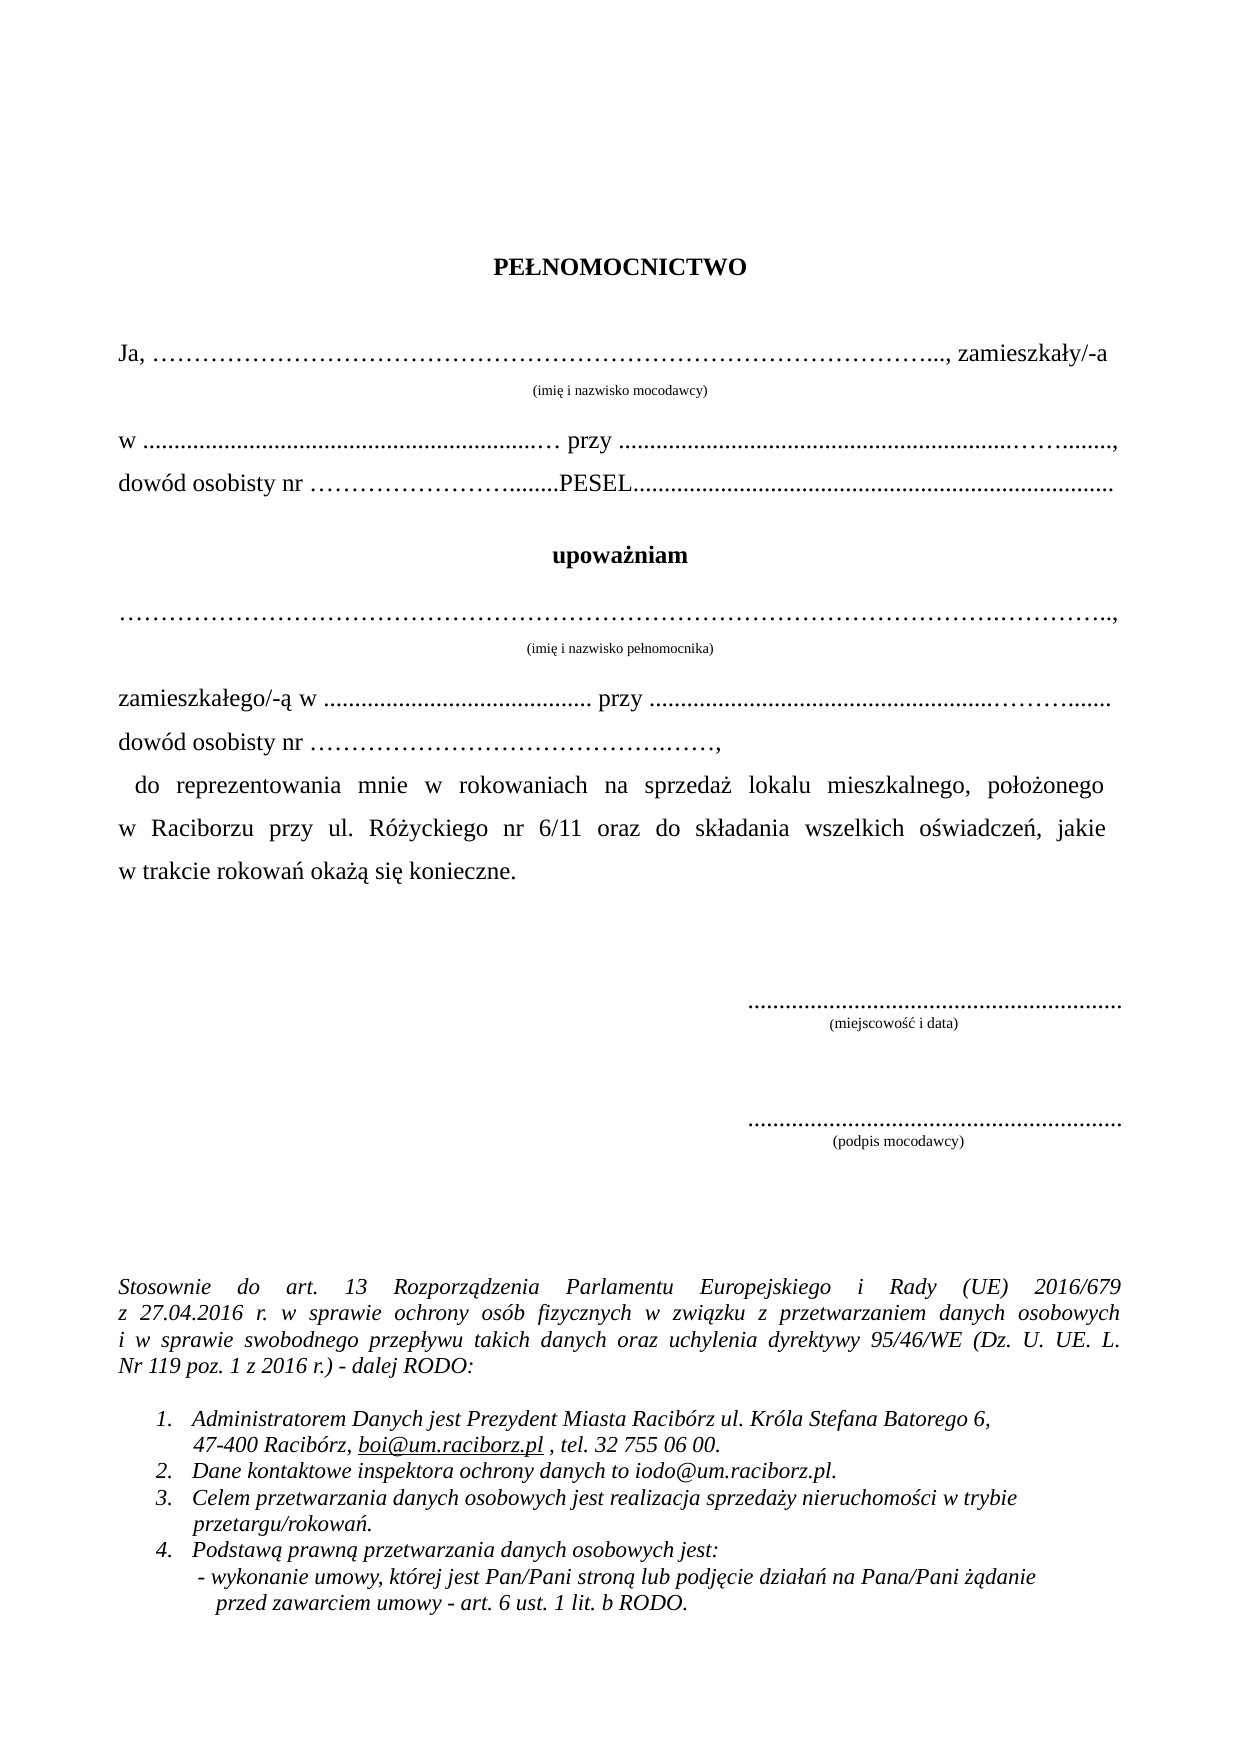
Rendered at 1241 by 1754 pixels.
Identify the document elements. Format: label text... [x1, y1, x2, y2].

text PEŁNOMOCNICTWO [118, 252, 1122, 281]
list Podstawą prawną przetwarzania danych osobowych jest: [156, 1536, 1122, 1563]
text Ja, …………………………………………………………………………………..., zamieszkały/-a [118, 338, 1122, 367]
text w ...............................................................… przy ...............................................................……........, [118, 425, 1122, 453]
text dowód osobisty nr …………………………………….……, [118, 727, 1122, 755]
text do reprezentowania mnie w rokowaniach na sprzedaż lokalu mieszkalnego, położonego w Raciborzu przy ul. Różyckiego nr 6/11 oraz do składania wszelkich oświadczeń, jakie w trakcie rokowań okażą się konieczne. [118, 770, 1122, 885]
list Dane kontaktowe inspektora ochrony danych to iodo@um.raciborz.pl. [156, 1457, 1122, 1484]
text zamieszkałego/-ą w ........................................... przy .......................................................………....... [118, 683, 1122, 712]
text Stosownie do art. 13 Rozporządzenia Parlamentu Europejskiego i Rady (UE) 2016/679 z 27.04.2016 r. w sprawie ochrony osób fizycznych w związku z przetwarzaniem danych osobowych i w sprawie swobodnego przepływu takich danych oraz uchylenia dyrektywy 95/46/WE (Dz. U. UE. L. Nr 119 poz. 1 z 2016 r.) - dalej RODO: [118, 1273, 1122, 1378]
text ............................................................ [118, 1103, 1122, 1132]
list Celem przetwarzania danych osobowych jest realizacja sprzedaży nieruchomości w trybie przetargu/rokowań. [156, 1484, 1122, 1536]
text (miejscowość i data) [815, 1014, 1122, 1045]
list Administratorem Danych jest Prezydent Miasta Racibórz ul. Króla Stefana Batorego 6, 47-400 Racibórz, boi@um.raciborz.pl , tel. 32 755 06 00. [156, 1405, 1122, 1457]
text ............................................................ [118, 985, 1122, 1014]
text (imię i nazwisko pełnomocnika) [118, 640, 1122, 669]
text upoważniam [118, 540, 1122, 568]
text (imię i nazwisko mocodawcy) [118, 382, 1122, 410]
text dowód osobisty nr ……………………........PESEL............................................................................. [118, 468, 1122, 497]
list - wykonanie umowy, której jest Pan/Pani stroną lub podjęcie działań na Pana/Pani żądanie przed zawarciem umowy - art. 6 ust. 1 lit. b RODO. [118, 1563, 1122, 1616]
text (podpis mocodawcy) [833, 1132, 1122, 1163]
text …………………………………………………………………………………………….………….., [118, 597, 1122, 626]
